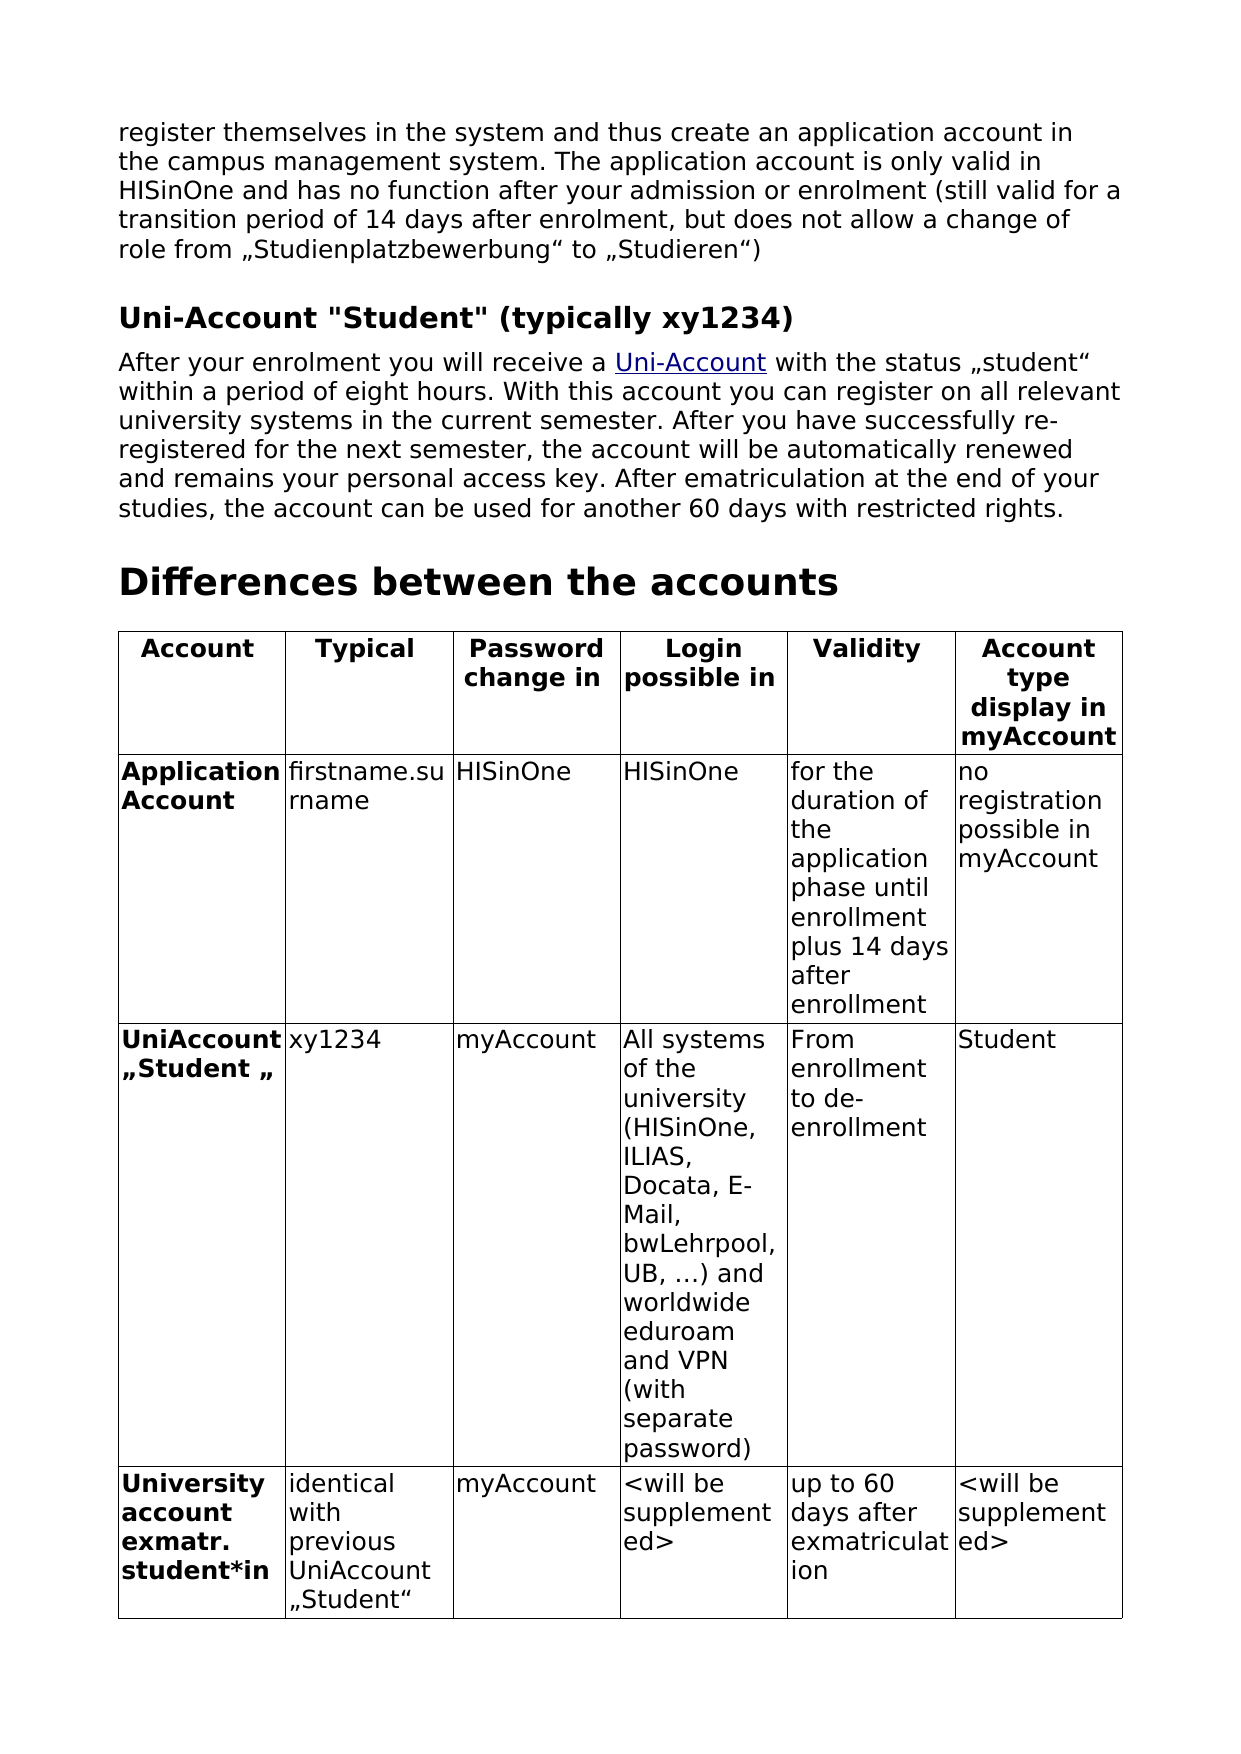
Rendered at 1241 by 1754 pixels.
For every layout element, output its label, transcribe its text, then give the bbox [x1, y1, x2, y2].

table_header Login possible in [621, 632, 787, 754]
table_header Validity [788, 632, 955, 754]
subtitle Uni-Account "Student" (typically xy1234) [118, 301, 1122, 335]
table_cell no registration possible in myAccount [956, 755, 1122, 1022]
table_header Account type display in myAccount [956, 632, 1122, 754]
table_cell myAccount [454, 1467, 620, 1618]
table_cell <will be supplemented> [956, 1467, 1122, 1618]
text register themselves in the system and thus create an application account in the campus management system. The application account is only valid in HISinOne and has no function after your admission or enrolment (still valid for a transition period of 14 days after enrolment, but does not allow a change of role from „Studienplatzbewerbung“ to „Studieren“) [118, 118, 1122, 264]
text After your enrolment you will receive a Uni-Account with the status „student“ within a period of eight hours. With this account you can register on all relevant university systems in the current semester. After you have successfully re-registered for the next semester, the account will be automatically renewed and remains your personal access key. After ematriculation at the end of your studies, the account can be used for another 60 days with restricted rights. [118, 348, 1122, 523]
table_cell up to 60 days after exmatriculation [788, 1467, 955, 1618]
table_cell identical with previous UniAccount „Student“ [286, 1467, 453, 1618]
table_cell University account exmatr. student*in [119, 1467, 285, 1618]
table_cell myAccount [454, 1024, 620, 1466]
table_cell Student [956, 1024, 1122, 1466]
subtitle Differences between the accounts [118, 560, 1122, 604]
table_header Account [119, 632, 285, 754]
table_cell Application Account [119, 755, 285, 1022]
table_header Typical [286, 632, 453, 754]
table_cell <will be supplemented> [621, 1467, 787, 1618]
table_cell firstname.surname [286, 755, 453, 1022]
table_cell HISinOne [454, 755, 620, 1022]
table_header Password change in [454, 632, 620, 754]
table_cell HISinOne [621, 755, 787, 1022]
table_cell From enrollment to de-enrollment [788, 1024, 955, 1466]
table_cell All systems of the university (HISinOne, ILIAS, Docata, E-Mail, bwLehrpool, UB, …) and worldwide eduroam and VPN (with separate password) [621, 1024, 787, 1466]
table_cell UniAccount „Student „ [119, 1024, 285, 1466]
table_cell xy1234 [286, 1024, 453, 1466]
table_cell for the duration of the application phase until enrollment plus 14 days after enrollment [788, 755, 955, 1022]
